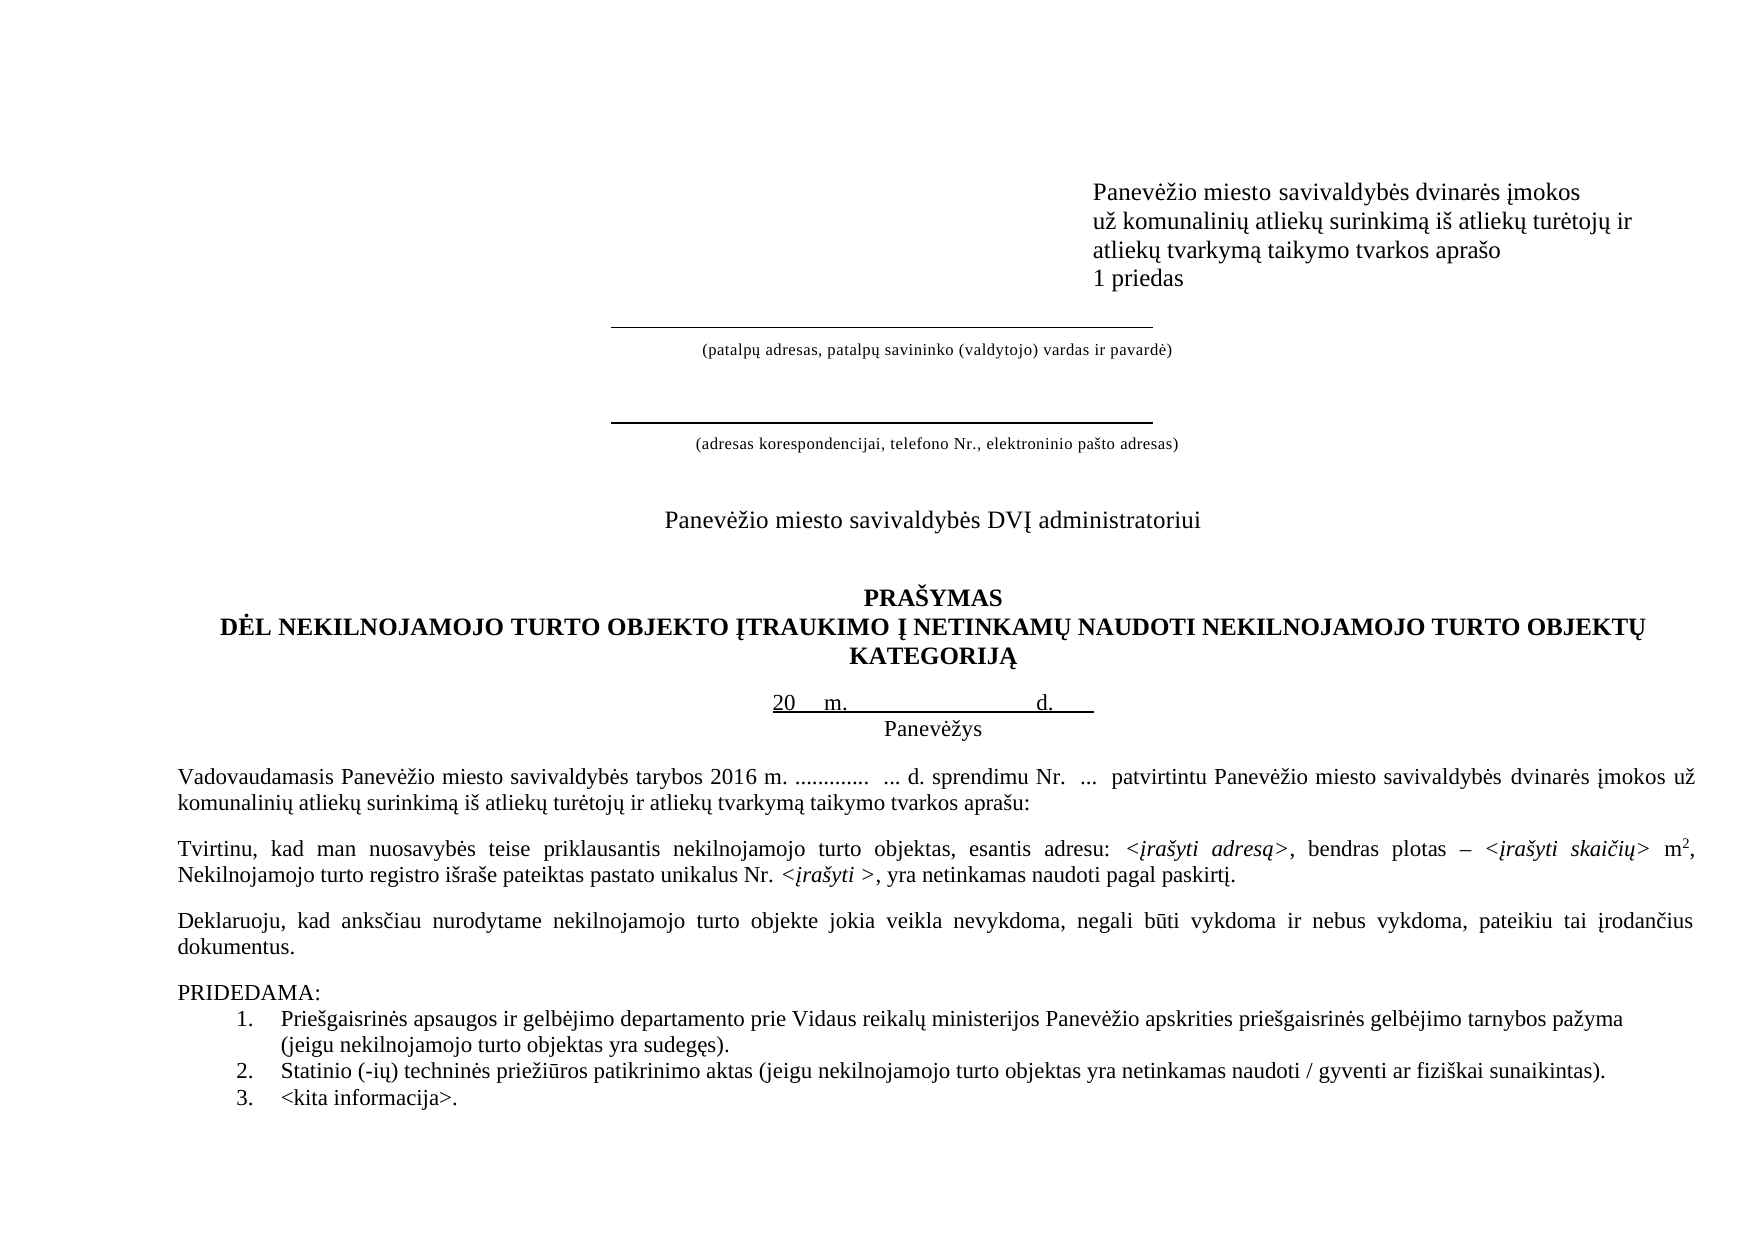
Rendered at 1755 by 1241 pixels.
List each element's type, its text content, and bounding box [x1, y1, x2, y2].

text Panevėžio miesto savivaldybės DVĮ administratoriui [177, 505, 1689, 534]
text Dėl NekilnojamoJO turto objekto įtraukimo į netinkamų naudoti nekilnojamoJO turto objektų kategoriją [177, 612, 1689, 669]
text 1 priedas [753, 263, 1694, 292]
text PRIDEDAMA: [177, 978, 1689, 1005]
text 2. Statinio (-ių) techninės priežiūros patikrinimo aktas (jeigu nekilnojamojo turto objektas yra netinkamas naudoti / gyventi ar fiziškai sunaikintas). [236, 1058, 1660, 1084]
text 1. Priešgaisrinės apsaugos ir gelbėjimo departamento prie Vidaus reikalų ministerijos Panevėžio apskrities priešgaisrinės gelbėjimo tarnybos pažyma (jeigu nekilnojamojo turto objektas yra sudegęs). [236, 1005, 1660, 1058]
text 20 m. d. [177, 689, 1689, 715]
text Panevėžys [177, 715, 1689, 741]
text Tvirtinu, kad man nuosavybės teise priklausantis nekilnojamojo turto objektas, esantis adresu: <įrašyti adresą>, bendras plotas – <įrašyti skaičių> m2, Nekilnojamojo turto registro išraše pateiktas pastato unikalus Nr. <įrašyti >, yra netinkamas naudoti pagal paskirtį. [177, 835, 1695, 887]
text (patalpų adresas, patalpų savininko (valdytojo) vardas ir pavardė) [177, 340, 1697, 359]
text PRAŠYMAS [177, 582, 1689, 612]
text (adresas korespondencijai, telefono Nr., elektroninio pašto adresas) [177, 433, 1697, 453]
text atliekų tvarkymą taikymo tvarkos aprašo [1093, 235, 1694, 263]
text Vadovaudamasis Panevėžio miesto savivaldybės tarybos 2016 m. ............. ... d. sprendimu Nr. ... patvirtintu Panevėžio miesto savivaldybės dvinarės įmokos už komunalinių atliekų surinkimą iš atliekų turėtojų ir atliekų tvarkymą taikymo tvarkos aprašu: [177, 763, 1695, 816]
text Deklaruoju, kad anksčiau nurodytame nekilnojamojo turto objekte jokia veikla nevykdoma, negali būti vykdoma ir nebus vykdoma, pateikiu tai įrodančius dokumentus. [177, 907, 1695, 959]
text 3. <kita informacija>. [236, 1084, 1660, 1110]
text už komunalinių atliekų surinkimą iš atliekų turėtojų ir [1093, 206, 1694, 235]
text Panevėžio miesto savivaldybės dvinarės įmokos [753, 177, 1694, 206]
